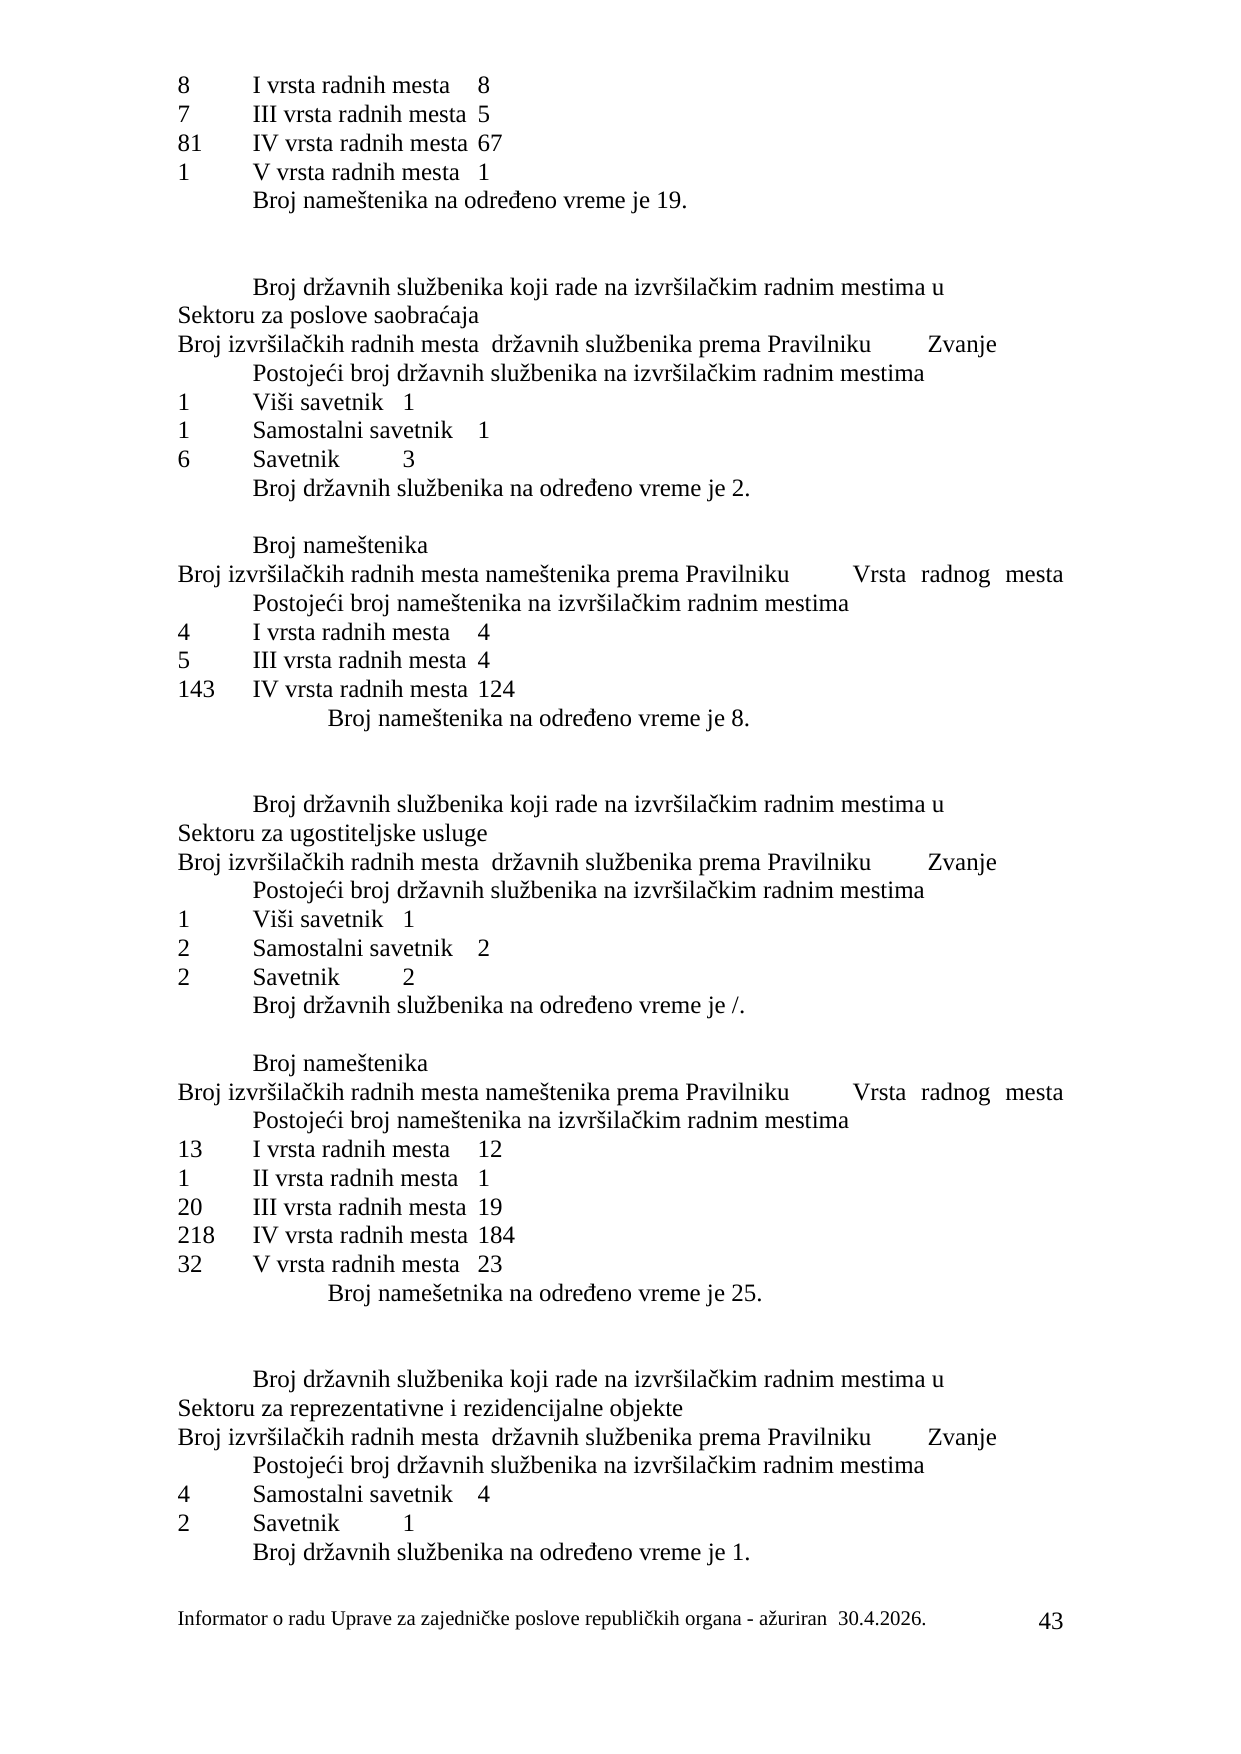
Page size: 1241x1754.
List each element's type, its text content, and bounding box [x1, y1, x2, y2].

subtitle Sektoru za ugostiteljske usluge [177, 818, 1063, 847]
subtitle 218 IV vrsta radnih mesta 184 [177, 1220, 1063, 1249]
subtitle 4 I vrsta radnih mesta 4 [177, 617, 1063, 645]
subtitle Broj nameštenika na određeno vreme je 8. [177, 703, 1063, 732]
subtitle 7 III vrsta radnih mesta 5 [177, 99, 1063, 128]
subtitle Broj izvršilačkih radnih mesta državnih službenika prema Pravilniku Zvanje Postojeći broj državnih službenika na izvršilačkim radnim mestima [177, 847, 1063, 904]
subtitle Broj izvršilačkih radnih mesta nameštenika prema Pravilniku Vrsta radnog mesta Postojeći broj nameštenika na izvršilačkim radnim mestima [177, 559, 1063, 617]
subtitle 1 Viši savetnik 1 [177, 904, 1063, 933]
subtitle Sektoru za reprezentativne i rezidencijalne objekte [177, 1393, 1063, 1422]
subtitle Broj nameštenika [177, 1048, 1063, 1077]
subtitle Broj izvršilačkih radnih mesta državnih službenika prema Pravilniku Zvanje Postojeći broj državnih službenika na izvršilačkim radnim mestima [177, 1422, 1063, 1479]
subtitle Broj državnih službenika koji rade na izvršilačkim radnim mestima u [177, 789, 1063, 818]
subtitle Sektoru za poslove saobraćaja [177, 300, 1063, 329]
subtitle Broj izvršilačkih radnih mesta nameštenika prema Pravilniku Vrsta radnog mesta Postojeći broj nameštenika na izvršilačkim radnim mestima [177, 1077, 1063, 1134]
subtitle 81 IV vrsta radnih mesta 67 [177, 128, 1063, 157]
subtitle Broj izvršilačkih radnih mesta državnih službenika prema Pravilniku Zvanje Postojeći broj državnih službenika na izvršilačkim radnim mestima [177, 329, 1063, 387]
subtitle 1 V vrsta radnih mesta 1 [177, 157, 1063, 185]
subtitle 1 Samostalni savetnik 1 [177, 415, 1063, 444]
subtitle 6 Savetnik 3 [177, 444, 1063, 473]
subtitle 32 V vrsta radnih mesta 23 [177, 1249, 1063, 1278]
subtitle 5 III vrsta radnih mesta 4 [177, 645, 1063, 674]
subtitle 1 Viši savetnik 1 [177, 387, 1063, 415]
subtitle Broj nameštenika na određeno vreme je 19. [177, 185, 1063, 214]
subtitle 2 Savetnik 2 [177, 962, 1063, 990]
subtitle 2 Savetnik 1 [177, 1508, 1063, 1537]
subtitle Broj državnih službenika na određeno vreme je 2. [177, 473, 1063, 502]
subtitle Broj namešetnika na određeno vreme je 25. [177, 1278, 1063, 1307]
subtitle Broj državnih službenika na određeno vreme je 1. [177, 1537, 1063, 1565]
subtitle 8 I vrsta radnih mesta 8 [177, 70, 1063, 99]
subtitle 2 Samostalni savetnik 2 [177, 933, 1063, 962]
subtitle Broj državnih službenika na određeno vreme je /. [177, 990, 1063, 1019]
subtitle Broj nameštenika [177, 530, 1063, 559]
subtitle 143 IV vrsta radnih mesta 124 [177, 674, 1063, 703]
subtitle Broj državnih službenika koji rade na izvršilačkim radnim mestima u [177, 272, 1063, 300]
subtitle 1 II vrsta radnih mesta 1 [177, 1163, 1063, 1192]
subtitle Broj državnih službenika koji rade na izvršilačkim radnim mestima u [177, 1364, 1063, 1393]
subtitle 13 I vrsta radnih mesta 12 [177, 1134, 1063, 1163]
subtitle 4 Samostalni savetnik 4 [177, 1479, 1063, 1508]
subtitle 20 III vrsta radnih mesta 19 [177, 1192, 1063, 1220]
